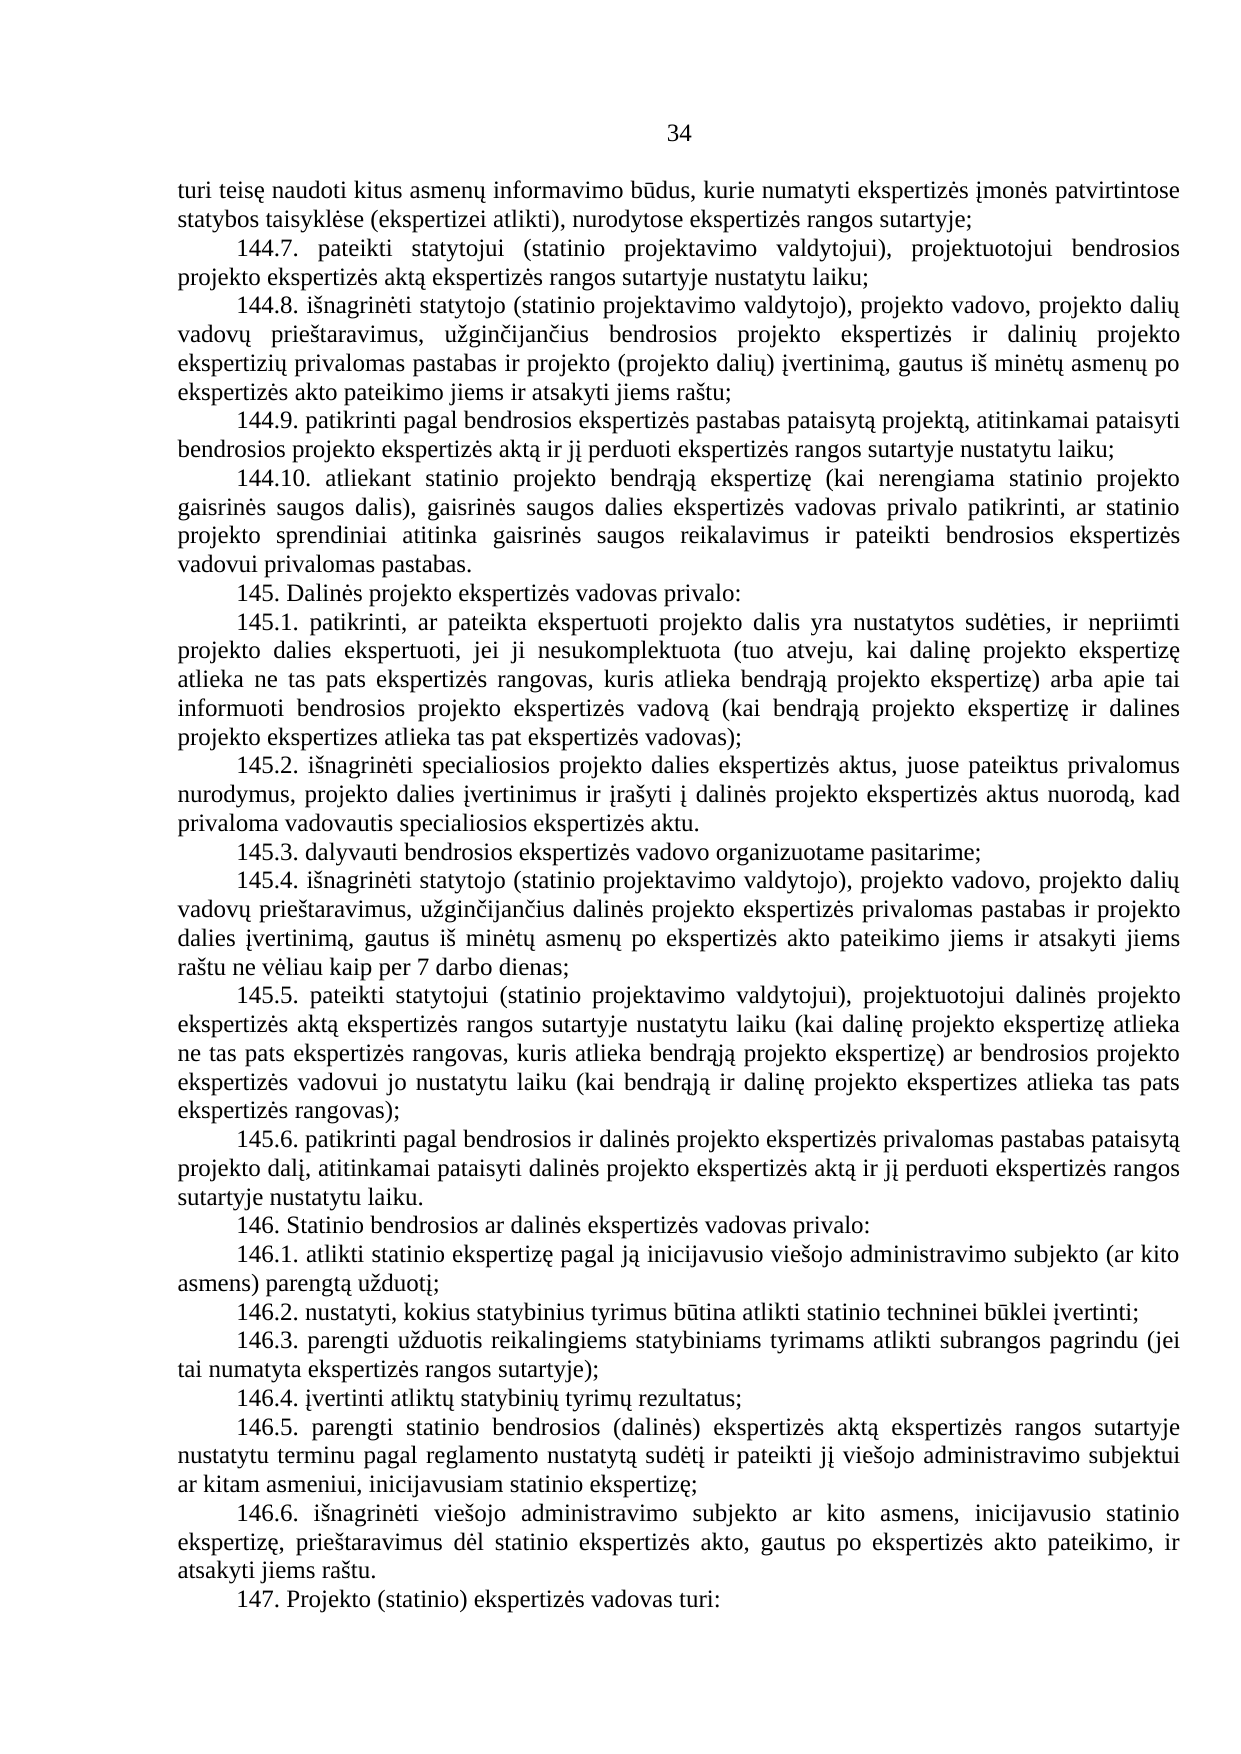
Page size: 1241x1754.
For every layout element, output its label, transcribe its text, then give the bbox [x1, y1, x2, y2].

text 144.10. atliekant statinio projekto bendrąją ekspertizę (kai nerengiama statinio projekto gaisrinės saugos dalis), gaisrinės saugos dalies ekspertizės vadovas privalo patikrinti, ar statinio projekto sprendiniai atitinka gaisrinės saugos reikalavimus ir pateikti bendrosios ekspertizės vadovui privalomas pastabas. [177, 463, 1181, 578]
text 146.6. išnagrinėti viešojo administravimo subjekto ar kito asmens, inicijavusio statinio ekspertizę, prieštaravimus dėl statinio ekspertizės akto, gautus po ekspertizės akto pateikimo, ir atsakyti jiems raštu. [177, 1498, 1181, 1584]
text 147. Projekto (statinio) ekspertizės vadovas turi: [177, 1584, 1181, 1613]
text 145.5. pateikti statytojui (statinio projektavimo valdytojui), projektuotojui dalinės projekto ekspertizės aktą ekspertizės rangos sutartyje nustatytu laiku (kai dalinę projekto ekspertizę atlieka ne tas pats ekspertizės rangovas, kuris atlieka bendrąją projekto ekspertizę) ar bendrosios projekto ekspertizės vadovui jo nustatytu laiku (kai bendrąją ir dalinę projekto ekspertizes atlieka tas pats ekspertizės rangovas); [177, 981, 1181, 1124]
text 144.7. pateikti statytojui (statinio projektavimo valdytojui), projektuotojui bendrosios projekto ekspertizės aktą ekspertizės rangos sutartyje nustatytu laiku; [177, 233, 1181, 291]
text turi teisę naudoti kitus asmenų informavimo būdus, kurie numatyti ekspertizės įmonės patvirtintose statybos taisyklėse (ekspertizei atlikti), nurodytose ekspertizės rangos sutartyje; [177, 176, 1181, 233]
text 145.2. išnagrinėti specialiosios projekto dalies ekspertizės aktus, juose pateiktus privalomus nurodymus, projekto dalies įvertinimus ir įrašyti į dalinės projekto ekspertizės aktus nuorodą, kad privaloma vadovautis specialiosios ekspertizės aktu. [177, 751, 1181, 837]
text 146.2. nustatyti, kokius statybinius tyrimus būtina atlikti statinio techninei būklei įvertinti; [177, 1297, 1181, 1326]
text 146.4. įvertinti atliktų statybinių tyrimų rezultatus; [177, 1383, 1181, 1412]
text 144.9. patikrinti pagal bendrosios ekspertizės pastabas pataisytą projektą, atitinkamai pataisyti bendrosios projekto ekspertizės aktą ir jį perduoti ekspertizės rangos sutartyje nustatytu laiku; [177, 406, 1181, 463]
text 145.4. išnagrinėti statytojo (statinio projektavimo valdytojo), projekto vadovo, projekto dalių vadovų prieštaravimus, užginčijančius dalinės projekto ekspertizės privalomas pastabas ir projekto dalies įvertinimą, gautus iš minėtų asmenų po ekspertizės akto pateikimo jiems ir atsakyti jiems raštu ne vėliau kaip per 7 darbo dienas; [177, 866, 1181, 981]
text 146. Statinio bendrosios ar dalinės ekspertizės vadovas privalo: [177, 1211, 1181, 1239]
text 145.1. patikrinti, ar pateikta ekspertuoti projekto dalis yra nustatytos sudėties, ir nepriimti projekto dalies ekspertuoti, jei ji nesukomplektuota (tuo atveju, kai dalinę projekto ekspertizę atlieka ne tas pats ekspertizės rangovas, kuris atlieka bendrąją projekto ekspertizę) arba apie tai informuoti bendrosios projekto ekspertizės vadovą (kai bendrąją projekto ekspertizę ir dalines projekto ekspertizes atlieka tas pat ekspertizės vadovas); [177, 607, 1181, 751]
text 144.8. išnagrinėti statytojo (statinio projektavimo valdytojo), projekto vadovo, projekto dalių vadovų prieštaravimus, užginčijančius bendrosios projekto ekspertizės ir dalinių projekto ekspertizių privalomas pastabas ir projekto (projekto dalių) įvertinimą, gautus iš minėtų asmenų po ekspertizės akto pateikimo jiems ir atsakyti jiems raštu; [177, 291, 1181, 406]
text 145.3. dalyvauti bendrosios ekspertizės vadovo organizuotame pasitarime; [177, 837, 1181, 866]
text 146.5. parengti statinio bendrosios (dalinės) ekspertizės aktą ekspertizės rangos sutartyje nustatytu terminu pagal reglamento nustatytą sudėtį ir pateikti jį viešojo administravimo subjektui ar kitam asmeniui, inicijavusiam statinio ekspertizę; [177, 1412, 1181, 1498]
text 146.1. atlikti statinio ekspertizę pagal ją inicijavusio viešojo administravimo subjekto (ar kito asmens) parengtą užduotį; [177, 1239, 1181, 1297]
text 146.3. parengti užduotis reikalingiems statybiniams tyrimams atlikti subrangos pagrindu (jei tai numatyta ekspertizės rangos sutartyje); [177, 1326, 1181, 1383]
text 145.6. patikrinti pagal bendrosios ir dalinės projekto ekspertizės privalomas pastabas pataisytą projekto dalį, atitinkamai pataisyti dalinės projekto ekspertizės aktą ir jį perduoti ekspertizės rangos sutartyje nustatytu laiku. [177, 1124, 1181, 1211]
text 145. Dalinės projekto ekspertizės vadovas privalo: [177, 578, 1181, 607]
